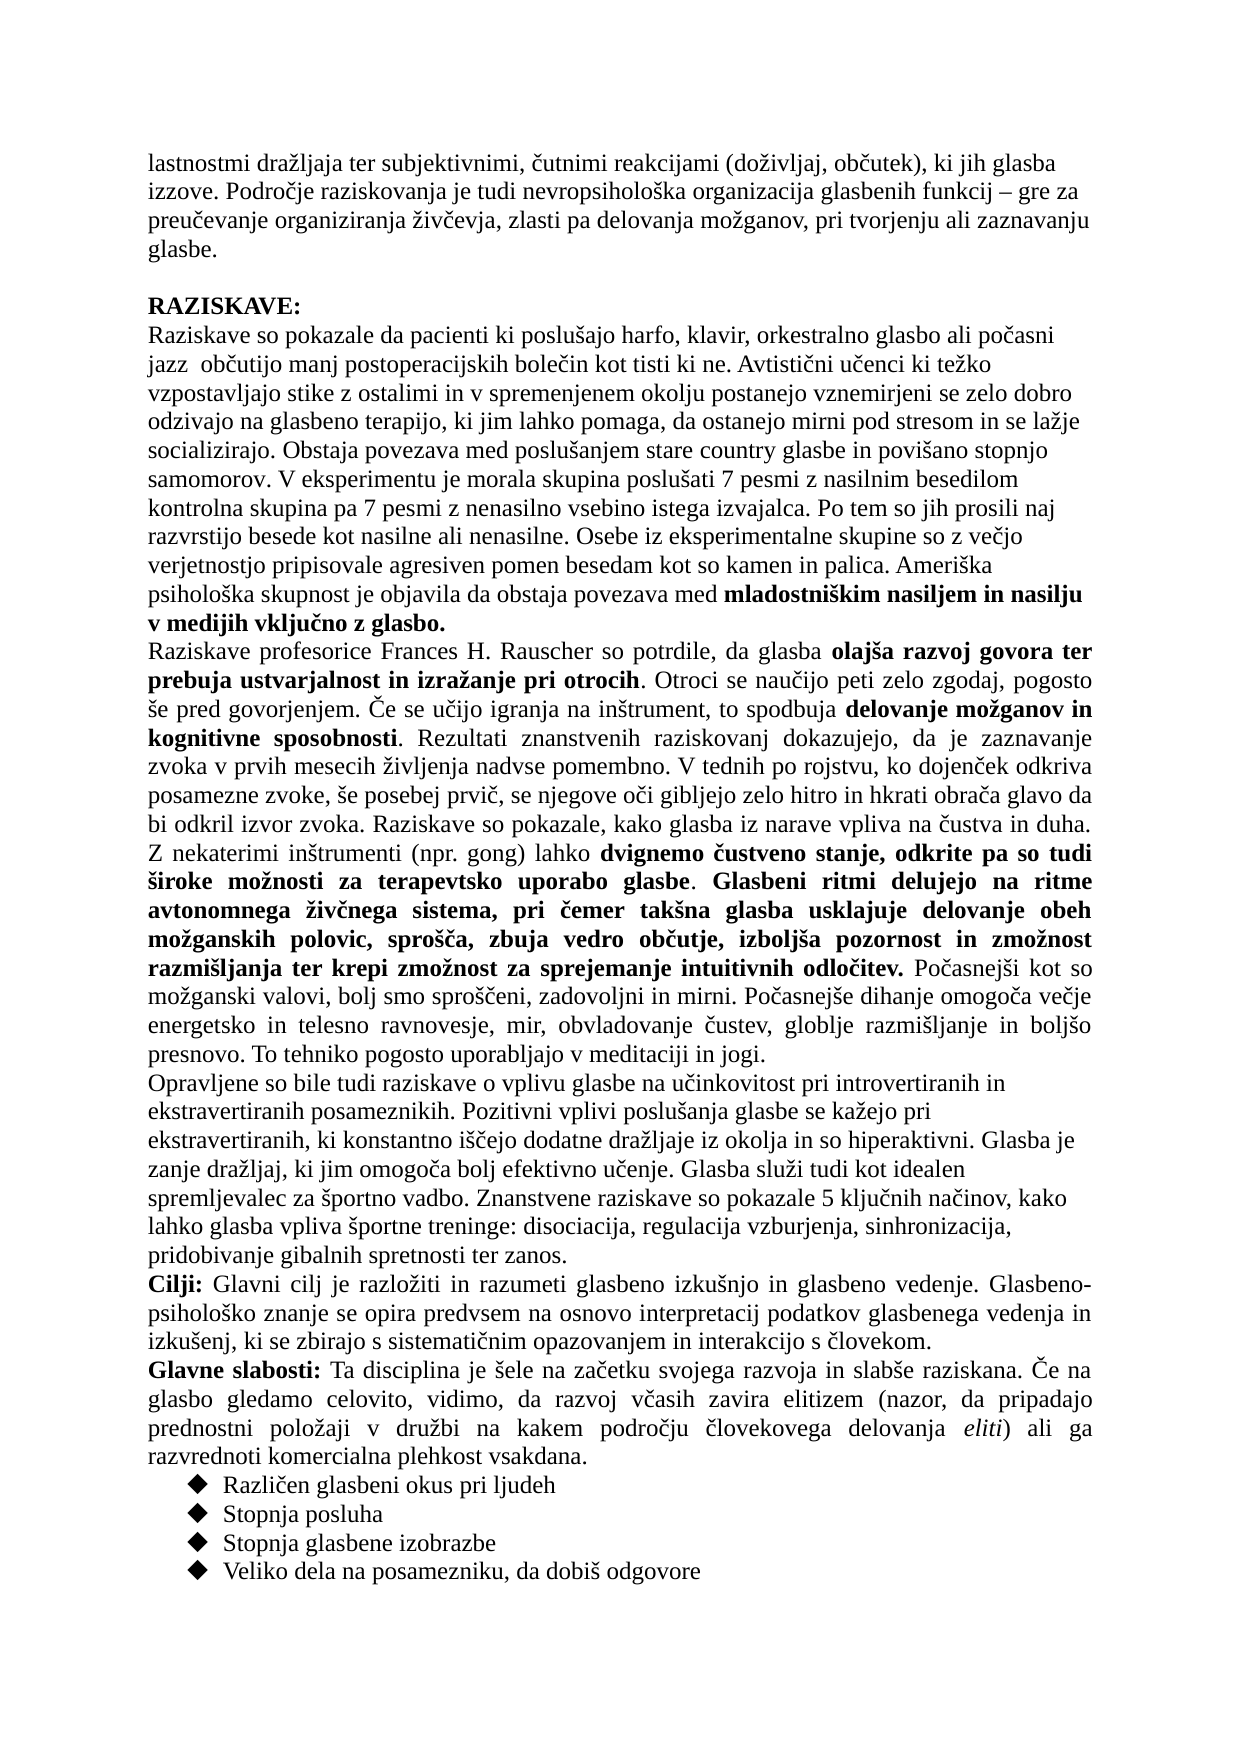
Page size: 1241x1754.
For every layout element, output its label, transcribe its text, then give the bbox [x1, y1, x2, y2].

list Različen glasbeni okus pri ljudeh [185, 1470, 1093, 1499]
text RAZISKAVE: Raziskave so pokazale da pacienti ki poslušajo harfo, klavir, orkestralno glasbo ali počasni jazz občutijo manj postoperacijskih bolečin kot tisti ki ne. Avtistični učenci ki težko vzpostavljajo stike z ostalimi in v spremenjenem okolju postanejo vznemirjeni se zelo dobro odzivajo na glasbeno terapijo, ki jim lahko pomaga, da ostanejo mirni pod stresom in se lažje socializirajo. Obstaja povezava med poslušanjem stare country glasbe in povišano stopnjo samomorov. V eksperimentu je morala skupina poslušati 7 pesmi z nasilnim besedilom kontrolna skupina pa 7 pesmi z nenasilno vsebino istega izvajalca. Po tem so jih prosili naj razvrstijo besede kot nasilne ali nenasilne. Osebe iz eksperimentalne skupine so z večjo verjetnostjo pripisovale agresiven pomen besedam kot so kamen in palica. Ameriška psihološka skupnost je objavila da obstaja povezava med mladostniškim nasiljem in nasilju v medijih vključno z glasbo. [148, 291, 1093, 636]
text spremljevalec za športno vadbo. Znanstvene raziskave so pokazale 5 ključnih načinov, kako [148, 1183, 1093, 1211]
text lahko glasba vpliva športne treninge: disociacija, regulacija vzburjenja, sinhronizacija, [148, 1211, 1093, 1240]
list Veliko dela na posamezniku, da dobiš odgovore [185, 1556, 1093, 1585]
text Cilji: Glavni cilj je razložiti in razumeti glasbeno izkušnjo in glasbeno vedenje. Glasbeno-psihološko znanje se opira predvsem na osnovo interpretacij podatkov glasbenega vedenja in izkušenj, ki se zbirajo s sistematičnim opazovanjem in interakcijo s človekom. [148, 1269, 1093, 1355]
text Opravljene so bile tudi raziskave o vplivu glasbe na učinkovitost pri introvertiranih in [148, 1068, 1093, 1096]
text Glavne slabosti: Ta disciplina je šele na začetku svojega razvoja in slabše raziskana. Če na glasbo gledamo celovito, vidimo, da razvoj včasih zavira elitizem (nazor, da pripadajo prednostni položaji v družbi na kakem področju človekovega delovanja eliti) ali ga razvrednoti komercialna plehkost vsakdana. [148, 1355, 1093, 1470]
text Raziskave profesorice Frances H. Rauscher so potrdile, da glasba olajša razvoj govora ter prebuja ustvarjalnost in izražanje pri otrocih. Otroci se naučijo peti zelo zgodaj, pogosto še pred govorjenjem. Če se učijo igranja na inštrument, to spodbuja delovanje možganov in kognitivne sposobnosti. Rezultati znanstvenih raziskovanj dokazujejo, da je zaznavanje zvoka v prvih mesecih življenja nadvse pomembno. V tednih po rojstvu, ko dojenček odkriva posamezne zvoke, še posebej prvič, se njegove oči gibljejo zelo hitro in hkrati obrača glavo da bi odkril izvor zvoka. Raziskave so pokazale, kako glasba iz narave vpliva na čustva in duha. Z nekaterimi inštrumenti (npr. gong) lahko dvignemo čustveno stanje, odkrite pa so tudi široke možnosti za terapevtsko uporabo glasbe. Glasbeni ritmi delujejo na ritme avtonomnega živčnega sistema, pri čemer takšna glasba usklajuje delovanje obeh možganskih polovic, sprošča, zbuja vedro občutje, izboljša pozornost in zmožnost razmišljanja ter krepi zmožnost za sprejemanje intuitivnih odločitev. Počasnejši kot so možganski valovi, bolj smo sproščeni, zadovoljni in mirni. Počasnejše dihanje omogoča večje energetsko in telesno ravnovesje, mir, obvladovanje čustev, globlje razmišljanje in boljšo presnovo. To tehniko pogosto uporabljajo v meditaciji in jogi. [148, 636, 1093, 1068]
list Stopnja glasbene izobrazbe [185, 1528, 1093, 1556]
text ekstravertiranih, ki konstantno iščejo dodatne dražljaje iz okolja in so hiperaktivni. Glasba je [148, 1125, 1093, 1154]
text zanje dražljaj, ki jim omogoča bolj efektivno učenje. Glasba služi tudi kot idealen [148, 1154, 1093, 1183]
list Stopnja posluha [185, 1499, 1093, 1528]
text pridobivanje gibalnih spretnosti ter zanos. [148, 1240, 1093, 1269]
text lastnostmi dražljaja ter subjektivnimi, čutnimi reakcijami (doživljaj, občutek), ki jih glasba izzove. Področje raziskovanja je tudi nevropsihološka organizacija glasbenih funkcij – gre za preučevanje organiziranja živčevja, zlasti pa delovanja možganov, pri tvorjenju ali zaznavanju glasbe. [148, 148, 1093, 263]
text ekstravertiranih posameznikih. Pozitivni vplivi poslušanja glasbe se kažejo pri [148, 1096, 1093, 1125]
